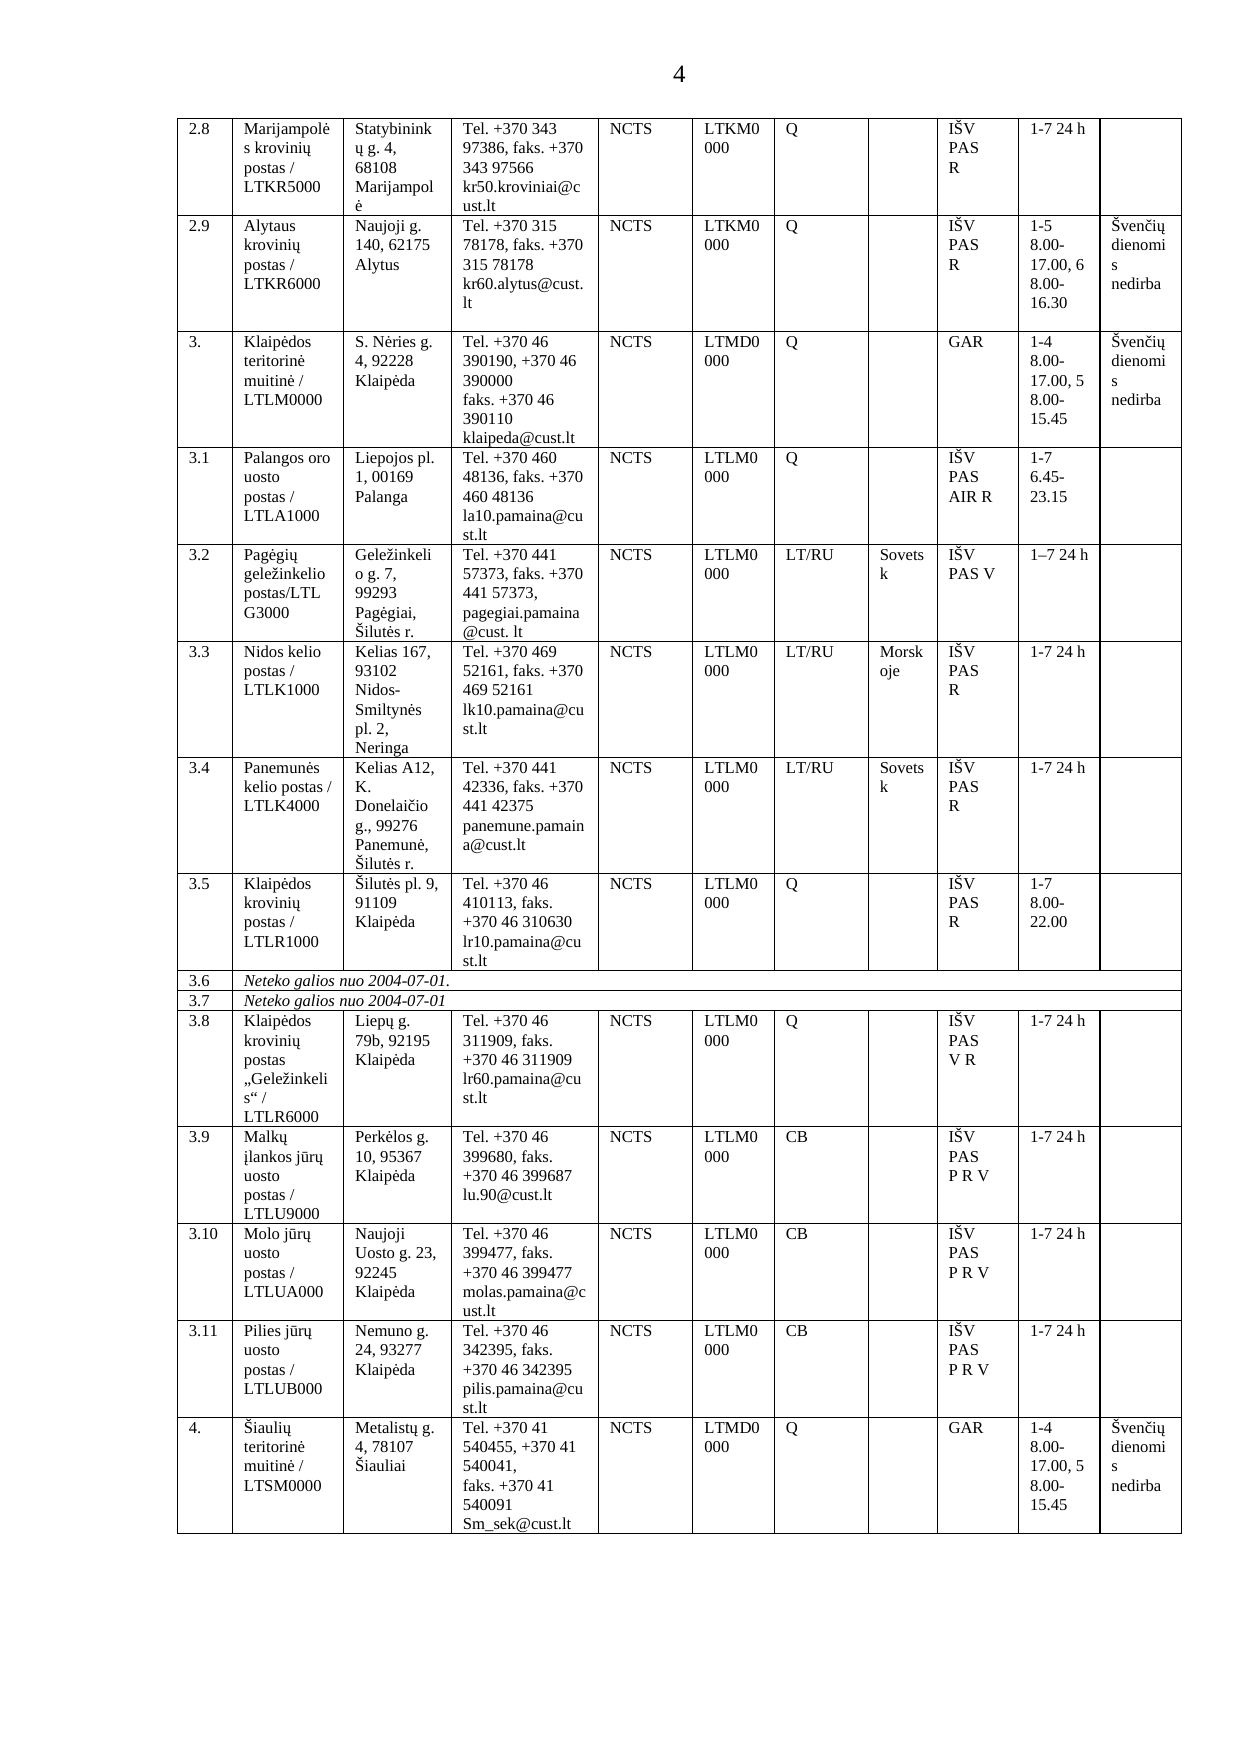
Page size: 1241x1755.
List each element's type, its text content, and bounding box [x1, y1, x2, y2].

table_cell LT/RU [775, 758, 868, 873]
table_cell [1101, 1224, 1181, 1320]
table_cell 4. [178, 1418, 232, 1533]
table_cell Šilutės pl. 9, 91109 Klaipėda [344, 874, 451, 970]
table_cell NCTS [599, 758, 692, 873]
table_cell Liepojos pl. 1, 00169 Palanga [344, 448, 451, 544]
table_cell [1101, 1011, 1181, 1126]
table_cell IŠV PAS R [938, 642, 1018, 757]
table_cell LT/RU [775, 642, 868, 757]
table_cell Pilies jūrų uosto postas / LTLUB000 [233, 1321, 343, 1417]
table_cell 1–7 24 h [1019, 545, 1099, 641]
table_cell Molo jūrų uosto postas / LTLUA000 [233, 1224, 343, 1320]
table_cell Neteko galios nuo 2004-07-01. [233, 971, 1181, 990]
table_cell [869, 448, 937, 544]
table_cell NCTS [599, 1127, 692, 1223]
table_cell 3.11 [178, 1321, 232, 1417]
table_cell Sovetsk [869, 758, 937, 873]
table_cell IŠV PAS V [938, 545, 1018, 641]
table_cell 3.10 [178, 1224, 232, 1320]
table_cell NCTS [599, 545, 692, 641]
table_cell [1101, 448, 1181, 544]
table_cell Tel. +370 46 399477, faks. +370 46 399477 molas.pamaina@cust.lt [452, 1224, 598, 1320]
table_cell 1-7 24 h [1019, 1127, 1099, 1223]
table_cell NCTS [599, 874, 692, 970]
table_cell [869, 332, 937, 447]
table_cell NCTS [599, 642, 692, 757]
table_cell LTLM0000 [693, 642, 774, 757]
table_cell 1-7 24 h [1019, 1011, 1099, 1126]
table_cell GAR [938, 1418, 1018, 1533]
table_cell 1-7 24 h [1019, 642, 1099, 757]
table_cell Klaipėdos krovinių postas / LTLR1000 [233, 874, 343, 970]
table_cell 1-7 24 h [1019, 1321, 1099, 1417]
table_cell IŠV PAS P R V [938, 1127, 1018, 1223]
table_cell 3.5 [178, 874, 232, 970]
table_cell LTMD0000 [693, 332, 774, 447]
table_cell 1-7 24 h [1019, 1224, 1099, 1320]
table_cell [869, 119, 937, 215]
table_cell LTLM0000 [693, 545, 774, 641]
table_cell Tel. +370 41 540455, +370 41 540041, faks. +370 41 540091 Sm_sek@cust.lt [452, 1418, 598, 1533]
table_cell 1-7 6.45-23.15 [1019, 448, 1099, 544]
table_cell S. Nėries g. 4, 92228 Klaipėda [344, 332, 451, 447]
table_cell Naujoji g. 140, 62175 Alytus [344, 216, 451, 331]
table_cell Sovetsk [869, 545, 937, 641]
table_cell Malkų įlankos jūrų uosto postas / LTLU9000 [233, 1127, 343, 1223]
table_cell [869, 1011, 937, 1126]
table_cell 3.3 [178, 642, 232, 757]
table_cell LTLM0000 [693, 1127, 774, 1223]
table_cell Nidos kelio postas / LTLK1000 [233, 642, 343, 757]
table_cell Alytaus krovinių postas / LTKR6000 [233, 216, 343, 331]
table_cell 1-4 8.00-17.00, 5 8.00-15.45 [1019, 1418, 1099, 1533]
table_cell Švenčių dienomis nedirba [1101, 332, 1181, 447]
table_cell Geležinkelio g. 7, 99293 Pagėgiai, Šilutės r. [344, 545, 451, 641]
table_cell Q [775, 448, 868, 544]
table_cell 1-7 24 h [1019, 758, 1099, 873]
table_cell LTKM0000 [693, 119, 774, 215]
table_cell NCTS [599, 1011, 692, 1126]
table_cell IŠV PAS R [938, 758, 1018, 873]
table_cell [1101, 874, 1181, 970]
table_cell IŠV PAS P R V [938, 1321, 1018, 1417]
table_cell LTLM0000 [693, 758, 774, 873]
table_cell [1101, 545, 1181, 641]
table_cell NCTS [599, 1224, 692, 1320]
table_cell [1101, 1321, 1181, 1417]
table_cell Tel. +370 46 311909, faks. +370 46 311909 lr60.pamaina@cust.lt [452, 1011, 598, 1126]
table_cell Tel. +370 46 399680, faks. +370 46 399687 lu.90@cust.lt [452, 1127, 598, 1223]
table_cell Tel. +370 46 390190, +370 46 390000 faks. +370 46 390110 klaipeda@cust.lt [452, 332, 598, 447]
table_cell Q [775, 119, 868, 215]
table_cell Klaipėdos krovinių postas „Geležinkelis“ / LTLR6000 [233, 1011, 343, 1126]
table_cell 3.8 [178, 1011, 232, 1126]
table_cell NCTS [599, 1418, 692, 1533]
table_cell Pagėgių geležinkelio postas/LTLG3000 [233, 545, 343, 641]
table_cell [869, 216, 937, 331]
table_cell Q [775, 332, 868, 447]
table_cell Tel. +370 343 97386, faks. +370 343 97566 kr50.kroviniai@cust.lt [452, 119, 598, 215]
table_cell IŠV PAS AIR R [938, 448, 1018, 544]
table_cell Liepų g. 79b, 92195 Klaipėda [344, 1011, 451, 1126]
table_cell LTKM0000 [693, 216, 774, 331]
table_cell Kelias A12, K. Donelaičio g., 99276 Panemunė, Šilutės r. [344, 758, 451, 873]
table_cell Tel. +370 46 342395, faks. +370 46 342395 pilis.pamaina@cust.lt [452, 1321, 598, 1417]
table_cell IŠV PAS R [938, 216, 1018, 331]
table_cell 3. [178, 332, 232, 447]
table_cell 2.8 [178, 119, 232, 215]
table_cell Q [775, 1418, 868, 1533]
table_cell Švenčių dienomis nedirba [1101, 1418, 1181, 1533]
table_cell Tel. +370 441 57373, faks. +370 441 57373, pagegiai.pamaina@cust. lt [452, 545, 598, 641]
table_cell 1-7 24 h [1019, 119, 1099, 215]
table_cell Kelias 167, 93102 Nidos-Smiltynės pl. 2, Neringa [344, 642, 451, 757]
table_cell 3.7 [178, 991, 232, 1010]
table_cell [1101, 758, 1181, 873]
table_cell Palangos oro uosto postas / LTLA1000 [233, 448, 343, 544]
table_cell Neteko galios nuo 2004-07-01 [233, 991, 1181, 1010]
table_cell 3.6 [178, 971, 232, 990]
table_cell NCTS [599, 119, 692, 215]
table_cell CB [775, 1127, 868, 1223]
table_cell NCTS [599, 1321, 692, 1417]
table_cell Morskoje [869, 642, 937, 757]
table_cell IŠV PAS V R [938, 1011, 1018, 1126]
table_cell 3.1 [178, 448, 232, 544]
table_cell [1101, 119, 1181, 215]
table_cell [869, 1127, 937, 1223]
table_cell LTLM0000 [693, 1011, 774, 1126]
table_cell Tel. +370 469 52161, faks. +370 469 52161 lk10.pamaina@cust.lt [452, 642, 598, 757]
table_cell Metalistų g. 4, 78107 Šiauliai [344, 1418, 451, 1533]
table_cell IŠV PAS R [938, 874, 1018, 970]
table_cell 1-5 8.00-17.00, 6 8.00-16.30 [1019, 216, 1099, 331]
table_cell [1101, 642, 1181, 757]
table_cell 1-4 8.00-17.00, 5 8.00-15.45 [1019, 332, 1099, 447]
table_cell NCTS [599, 332, 692, 447]
table_cell Q [775, 1011, 868, 1126]
table_cell Švenčių dienomis nedirba [1101, 216, 1181, 331]
table_cell 1-7 8.00-22.00 [1019, 874, 1099, 970]
table_cell NCTS [599, 448, 692, 544]
table_cell Tel. +370 441 42336, faks. +370 441 42375 panemune.pamaina@cust.lt [452, 758, 598, 873]
table_cell [869, 1418, 937, 1533]
table_cell Q [775, 216, 868, 331]
table_cell [869, 1224, 937, 1320]
table_cell LTLM0000 [693, 448, 774, 544]
table_cell 2.9 [178, 216, 232, 331]
table_cell NCTS [599, 216, 692, 331]
table_cell 3.9 [178, 1127, 232, 1223]
table_cell Nemuno g. 24, 93277 Klaipėda [344, 1321, 451, 1417]
table_cell Naujoji Uosto g. 23, 92245 Klaipėda [344, 1224, 451, 1320]
table_cell CB [775, 1321, 868, 1417]
table_cell 3.2 [178, 545, 232, 641]
table_cell LTLM0000 [693, 1321, 774, 1417]
table_cell Klaipėdos teritorinė muitinė / LTLM0000 [233, 332, 343, 447]
table_cell GAR [938, 332, 1018, 447]
table_cell Perkėlos g. 10, 95367 Klaipėda [344, 1127, 451, 1223]
table_cell Panemunės kelio postas / LTLK4000 [233, 758, 343, 873]
table_cell Q [775, 874, 868, 970]
table_cell LTLM0000 [693, 1224, 774, 1320]
table_cell [869, 1321, 937, 1417]
table_cell Šiaulių teritorinė muitinė / LTSM0000 [233, 1418, 343, 1533]
table_cell Tel. +370 46 410113, faks. +370 46 310630 lr10.pamaina@cust.lt [452, 874, 598, 970]
table_cell Marijampolės krovinių postas / LTKR5000 [233, 119, 343, 215]
table_cell LTLM0000 [693, 874, 774, 970]
table_cell [1101, 1127, 1181, 1223]
table_cell 3.4 [178, 758, 232, 873]
table_cell Statybininkų g. 4, 68108 Marijampolė [344, 119, 451, 215]
table_cell IŠV PAS R [938, 119, 1018, 215]
table_cell [869, 874, 937, 970]
table_cell LT/RU [775, 545, 868, 641]
table_cell Tel. +370 460 48136, faks. +370 460 48136 la10.pamaina@cust.lt [452, 448, 598, 544]
table_cell LTMD0000 [693, 1418, 774, 1533]
table_cell Tel. +370 315 78178, faks. +370 315 78178 kr60.alytus@cust.lt [452, 216, 598, 331]
table_cell IŠV PAS P R V [938, 1224, 1018, 1320]
table_cell CB [775, 1224, 868, 1320]
